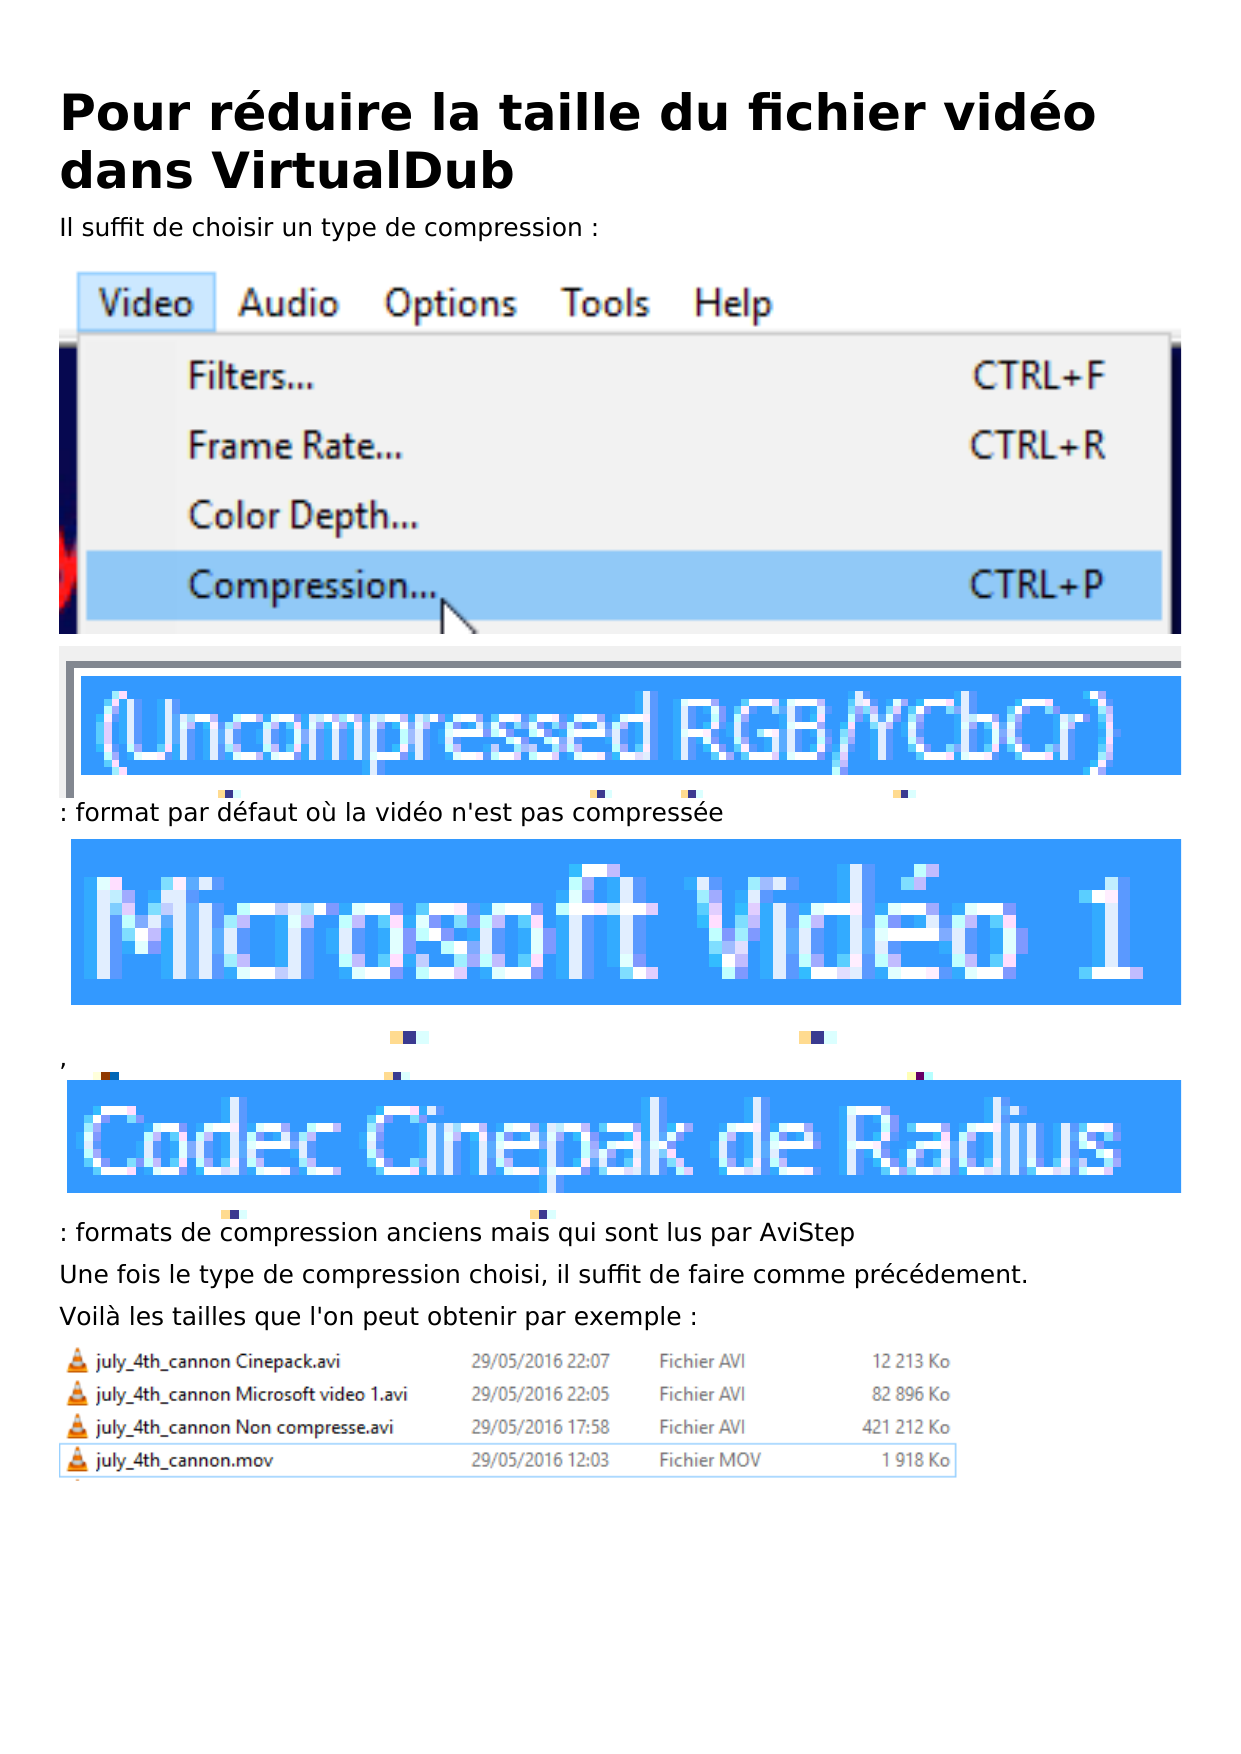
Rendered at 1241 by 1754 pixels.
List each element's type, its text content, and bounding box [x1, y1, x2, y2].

picture [59, 254, 1182, 634]
text , [59, 1044, 1181, 1072]
text Une fois le type de compression choisi, il suffit de faire comme précédement. [59, 1260, 1181, 1289]
picture [59, 1072, 1182, 1219]
text : format par défaut où la vidéo n'est pas compressée [59, 798, 1181, 827]
picture [59, 646, 1182, 798]
picture [59, 1343, 963, 1481]
subtitle Pour réduire la taille du fichier vidéo dans VirtualDub [59, 84, 1181, 201]
text Voilà les tailles que l'on peut obtenir par exemple : [59, 1302, 1181, 1331]
text : formats de compression anciens mais qui sont lus par AviStep [59, 1219, 1181, 1247]
picture [59, 839, 1182, 1044]
text Il suffit de choisir un type de compression : [59, 213, 1181, 242]
